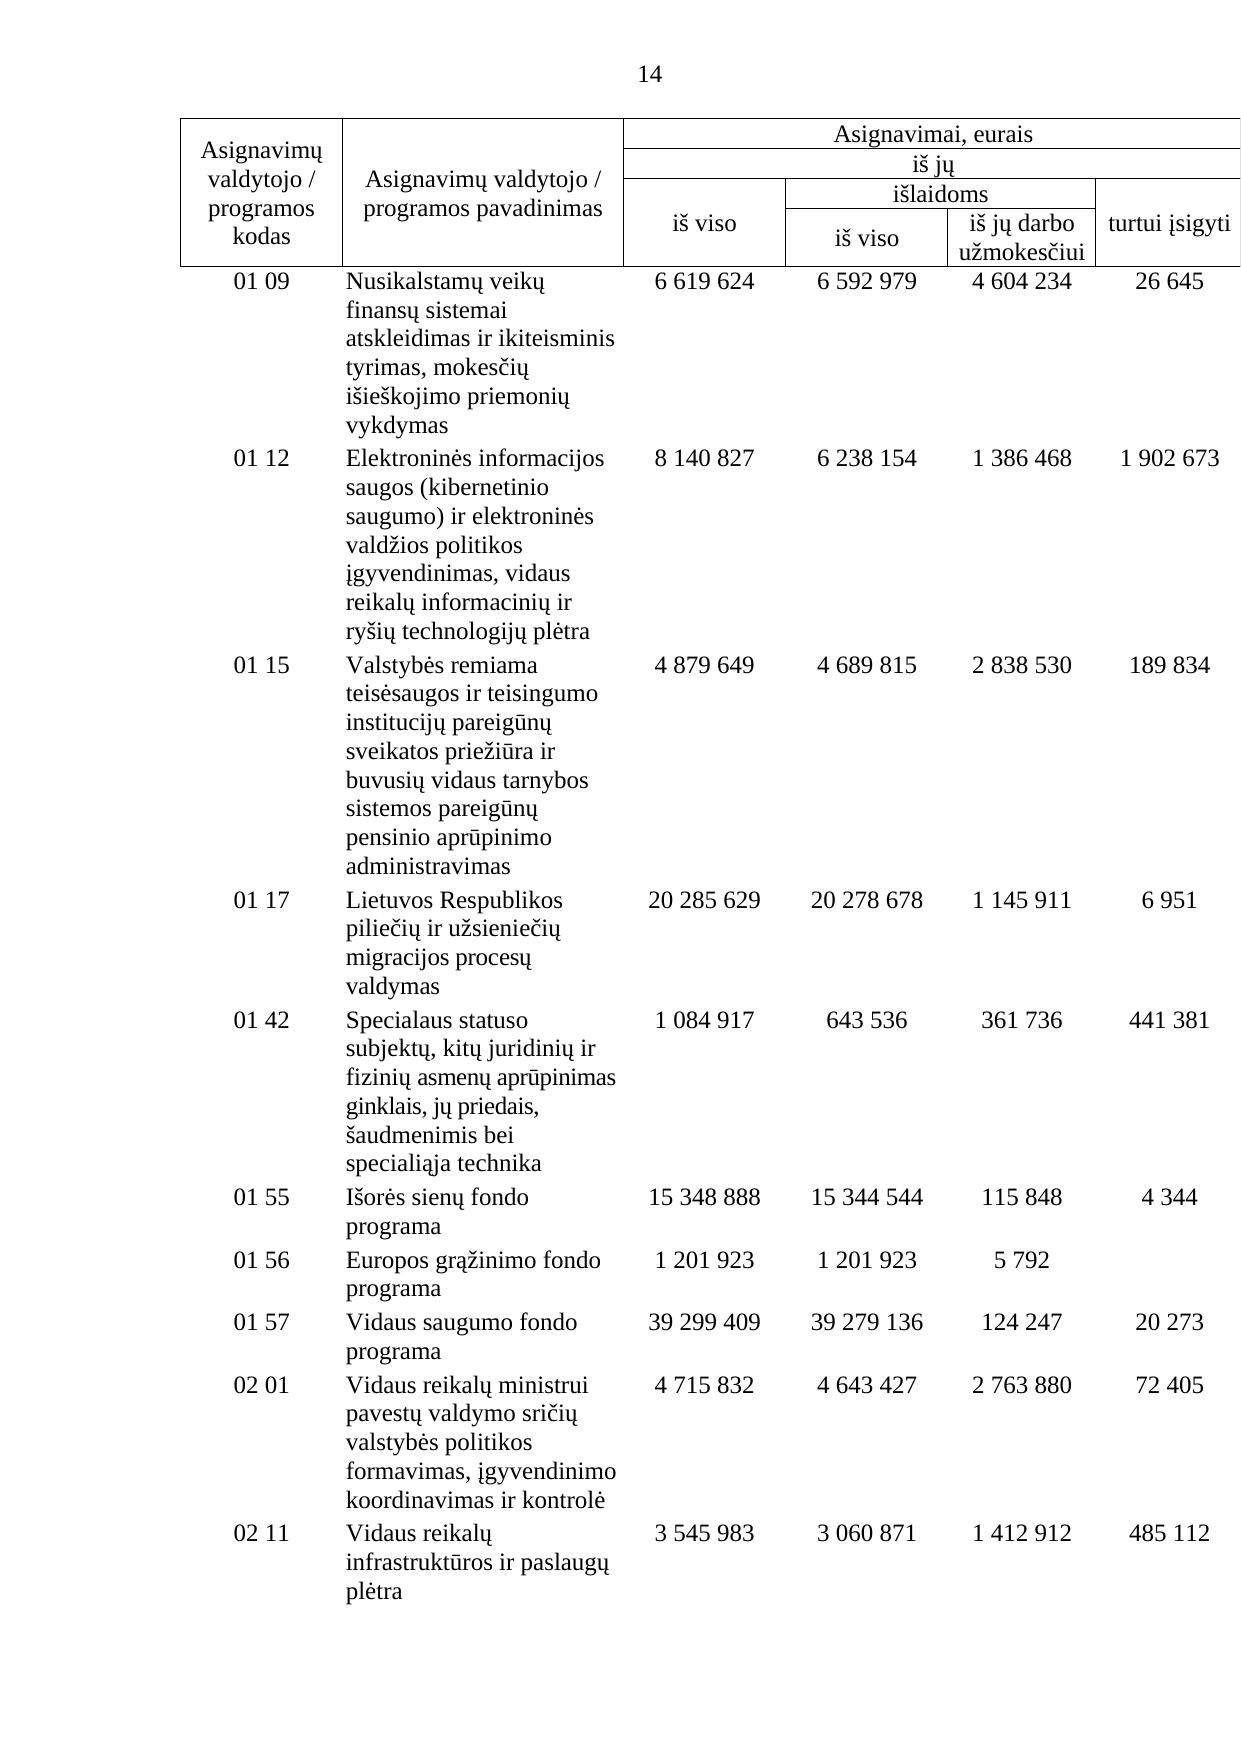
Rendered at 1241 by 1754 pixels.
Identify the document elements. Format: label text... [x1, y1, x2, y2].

table_cell 643 536 [786, 1005, 948, 1182]
table_cell 39 279 136 [786, 1307, 948, 1370]
table_cell iš viso [786, 209, 947, 266]
table_cell Specialaus statuso subjektų, kitų juridinių ir fizinių asmenų aprūpinimas ginklais, jų priedais, šaudmenimis bei specialiąja technika [343, 1005, 623, 1182]
table_cell 20 278 678 [786, 885, 948, 1005]
table_cell Europos grąžinimo fondo programa [343, 1245, 623, 1307]
table_cell 4 689 815 [786, 650, 948, 885]
table_cell iš viso [624, 179, 785, 266]
table_cell 8 140 827 [623, 444, 786, 650]
table_cell Elektroninės informacijos saugos (kibernetinio saugumo) ir elektroninės valdžios politikos įgyvendinimas, vidaus reikalų informacinių ir ryšių technologijų plėtra [343, 444, 623, 650]
table_cell turtui įsigyti [1096, 179, 1240, 266]
table_cell 1 145 911 [948, 885, 1096, 1005]
table_cell iš jų [624, 149, 1240, 178]
table_cell iš jų darbo užmokesčiui [948, 209, 1095, 266]
table_cell 6 592 979 [786, 267, 948, 443]
table_cell 15 344 544 [786, 1182, 948, 1245]
table_cell 485 112 [1096, 1519, 1240, 1610]
table_cell 6 619 624 [623, 267, 786, 443]
table_cell 02 11 [180, 1519, 343, 1610]
table_cell 1 386 468 [948, 444, 1096, 650]
table_cell 01 09 [180, 267, 343, 443]
table_cell 4 879 649 [623, 650, 786, 885]
table_cell 01 57 [180, 1307, 343, 1370]
table_cell 2 838 530 [948, 650, 1096, 885]
table_cell 189 834 [1096, 650, 1240, 885]
table_cell Valstybės remiama teisėsaugos ir teisingumo institucijų pareigūnų sveikatos priežiūra ir buvusių vidaus tarnybos sistemos pareigūnų pensinio aprūpinimo administravimas [343, 650, 623, 885]
table_cell 6 238 154 [786, 444, 948, 650]
table_cell Išorės sienų fondo programa [343, 1182, 623, 1245]
table_cell Nusikalstamų veikų finansų sistemai atskleidimas ir ikiteisminis tyrimas, mokesčių išieškojimo priemonių vykdymas [343, 267, 623, 443]
table_cell 20 273 [1096, 1307, 1240, 1370]
table_cell 6 951 [1096, 885, 1240, 1005]
table_cell išlaidoms [786, 179, 1095, 207]
table_header Asignavimai, eurais [624, 119, 1240, 148]
table_cell Vidaus reikalų ministrui pavestų valdymo sričių valstybės politikos formavimas, įgyvendinimo koordinavimas ir kontrolė [343, 1370, 623, 1518]
table_cell 1 412 912 [948, 1519, 1096, 1610]
table_cell 115 848 [948, 1182, 1096, 1245]
table_header Asignavimų valdytojo / programos kodas [181, 119, 342, 266]
table_cell 2 763 880 [948, 1370, 1096, 1518]
table_cell Vidaus saugumo fondo programa [343, 1307, 623, 1370]
table_cell 4 344 [1096, 1182, 1240, 1245]
table_cell 3 545 983 [623, 1519, 786, 1610]
table_cell 1 201 923 [623, 1245, 786, 1307]
table_cell 20 285 629 [623, 885, 786, 1005]
table_cell 02 01 [180, 1370, 343, 1518]
table_cell 4 715 832 [623, 1370, 786, 1518]
table_cell 124 247 [948, 1307, 1096, 1370]
table_cell 441 381 [1096, 1005, 1240, 1182]
table_cell 01 12 [180, 444, 343, 650]
table_cell Vidaus reikalų infrastruktūros ir paslaugų plėtra [343, 1519, 623, 1610]
table_cell 39 299 409 [623, 1307, 786, 1370]
table_cell 01 55 [180, 1182, 343, 1245]
table_cell 26 645 [1096, 267, 1240, 443]
table_cell 15 348 888 [623, 1182, 786, 1245]
table_cell 01 56 [180, 1245, 343, 1307]
table_cell 01 15 [180, 650, 343, 885]
table_header Asignavimų valdytojo / programos pavadinimas [343, 119, 623, 266]
table_cell 4 604 234 [948, 267, 1096, 443]
table_cell 1 902 673 [1096, 444, 1240, 650]
table_cell 01 17 [180, 885, 343, 1005]
table_cell 5 792 [948, 1245, 1096, 1307]
table_cell 01 42 [180, 1005, 343, 1182]
table_cell 4 643 427 [786, 1370, 948, 1518]
table_cell 72 405 [1096, 1370, 1240, 1518]
table_cell 1 084 917 [623, 1005, 786, 1182]
table_cell 1 201 923 [786, 1245, 948, 1307]
table_cell Lietuvos Respublikos piliečių ir užsieniečių migracijos procesų valdymas [343, 885, 623, 1005]
table_cell 3 060 871 [786, 1519, 948, 1610]
table_cell 361 736 [948, 1005, 1096, 1182]
table_cell [1096, 1245, 1240, 1307]
